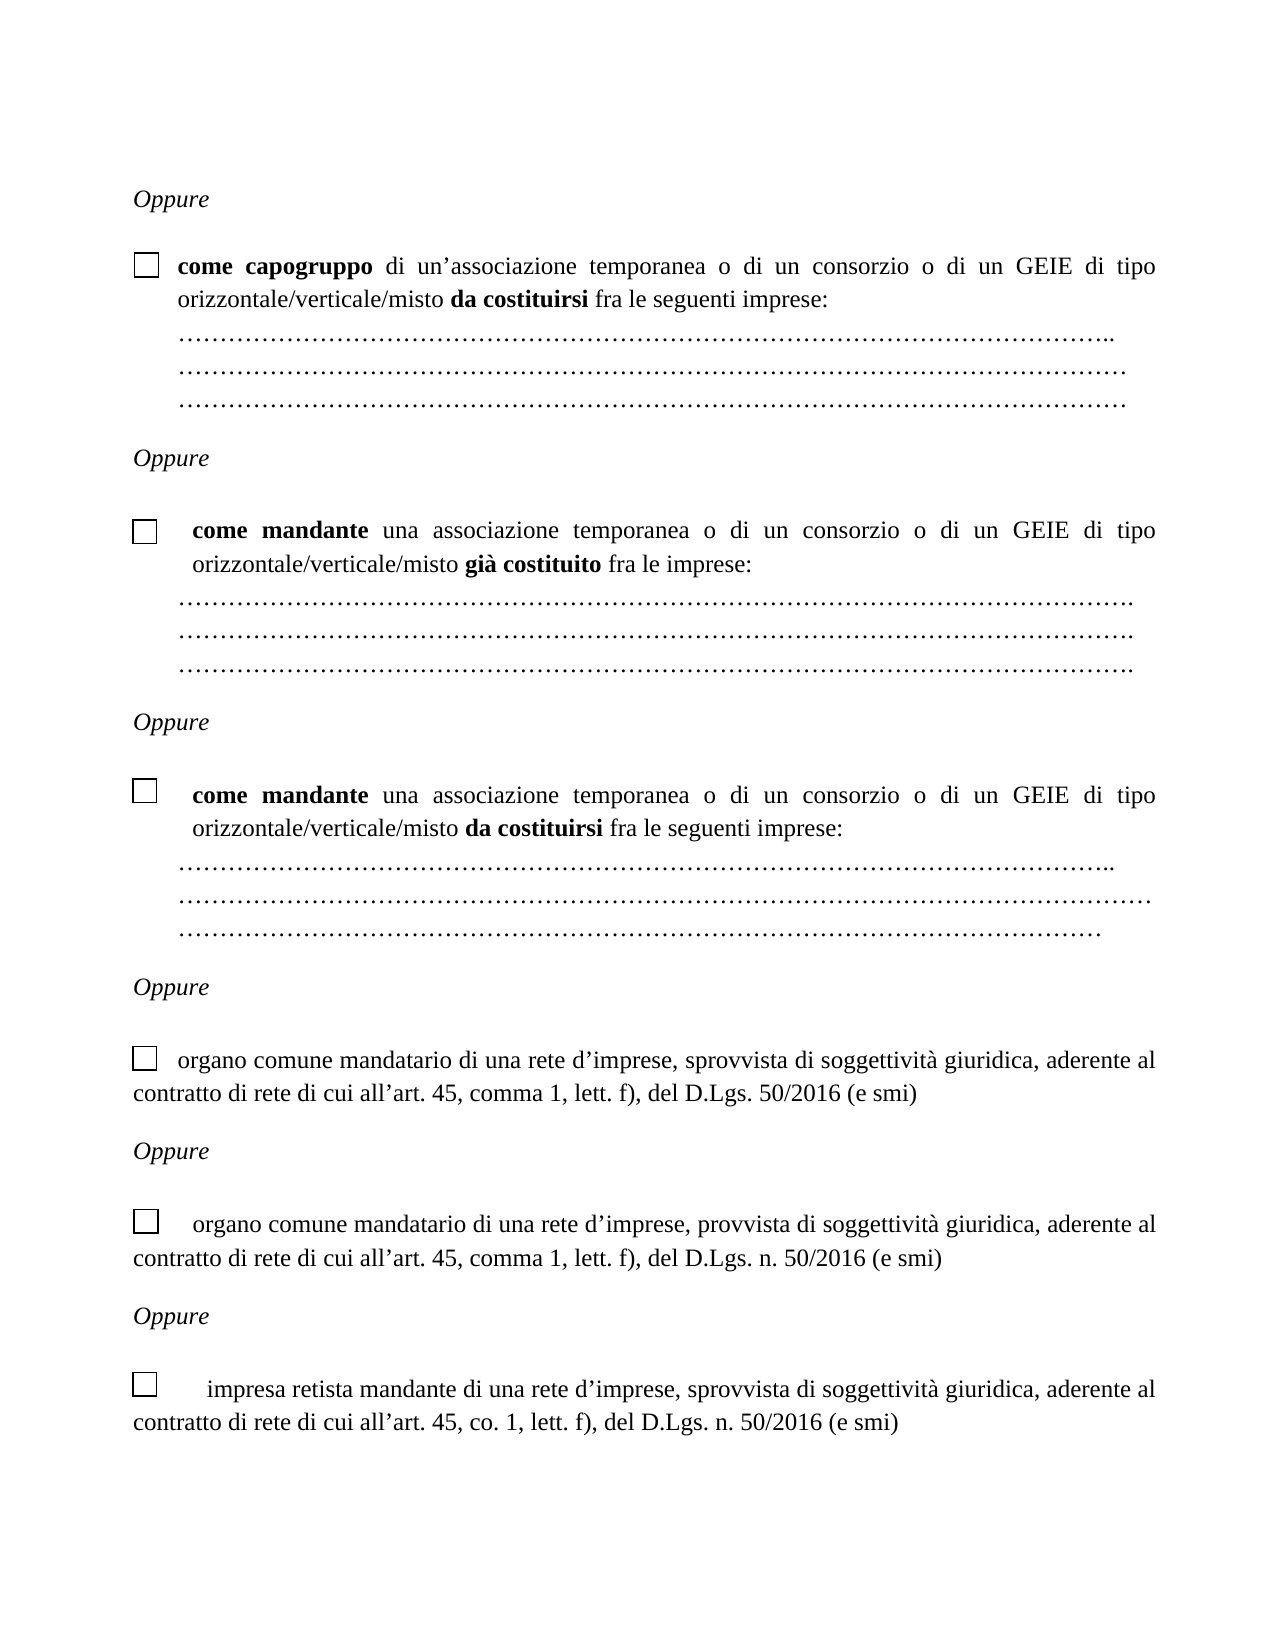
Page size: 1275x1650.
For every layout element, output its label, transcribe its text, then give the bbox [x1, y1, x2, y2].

text ………………………………………………………………………………………………….. [177, 314, 1157, 348]
text come mandante una associazione temporanea o di un consorzio o di un GEIE di tipo orizzontale/verticale/misto già costituito fra le imprese: [192, 512, 1157, 579]
text come mandante una associazione temporanea o di un consorzio o di un GEIE di tipo orizzontale/verticale/misto da costituirsi fra le seguenti imprese: [192, 777, 1157, 843]
text impresa retista mandante di una rete d’imprese, sprovvista di soggettività giuridica, aderente al contratto di rete di cui all’art. 45, co. 1, lett. f), del D.Lgs. n. 50/2016 (e smi) [133, 1371, 1157, 1437]
text Oppure [133, 1298, 1157, 1331]
text Oppure [133, 704, 1157, 737]
text Oppure [133, 1133, 1157, 1166]
text ……………………………………………………………………………………………………. [177, 646, 1157, 679]
text …………………………………………………………………………………………………… [177, 348, 1157, 381]
text ………………………………………………………………………………………………….. [177, 843, 1157, 877]
text come capogruppo di un’associazione temporanea o di un consorzio o di un GEIE di tipo orizzontale/verticale/misto da costituirsi fra le seguenti imprese: [177, 248, 1157, 314]
text …………………………………………………………………………………………………… [177, 381, 1157, 414]
text ………………………………………………………………………………………………………………………………………………………………………………………………………… [177, 877, 1157, 943]
text ……………………………………………………………………………………………………. [177, 612, 1157, 646]
text Oppure [133, 181, 1157, 214]
text Oppure [133, 439, 1157, 473]
text organo comune mandatario di una rete d’imprese, sprovvista di soggettività giuridica, aderente al contratto di rete di cui all’art. 45, comma 1, lett. f), del D.Lgs. 50/2016 (e smi) [133, 1041, 1157, 1108]
text organo comune mandatario di una rete d’imprese, provvista di soggettività giuridica, aderente al contratto di rete di cui all’art. 45, comma 1, lett. f), del D.Lgs. n. 50/2016 (e smi) [133, 1206, 1157, 1273]
text Oppure [133, 968, 1157, 1002]
text ……………………………………………………………………………………………………. [177, 579, 1157, 612]
